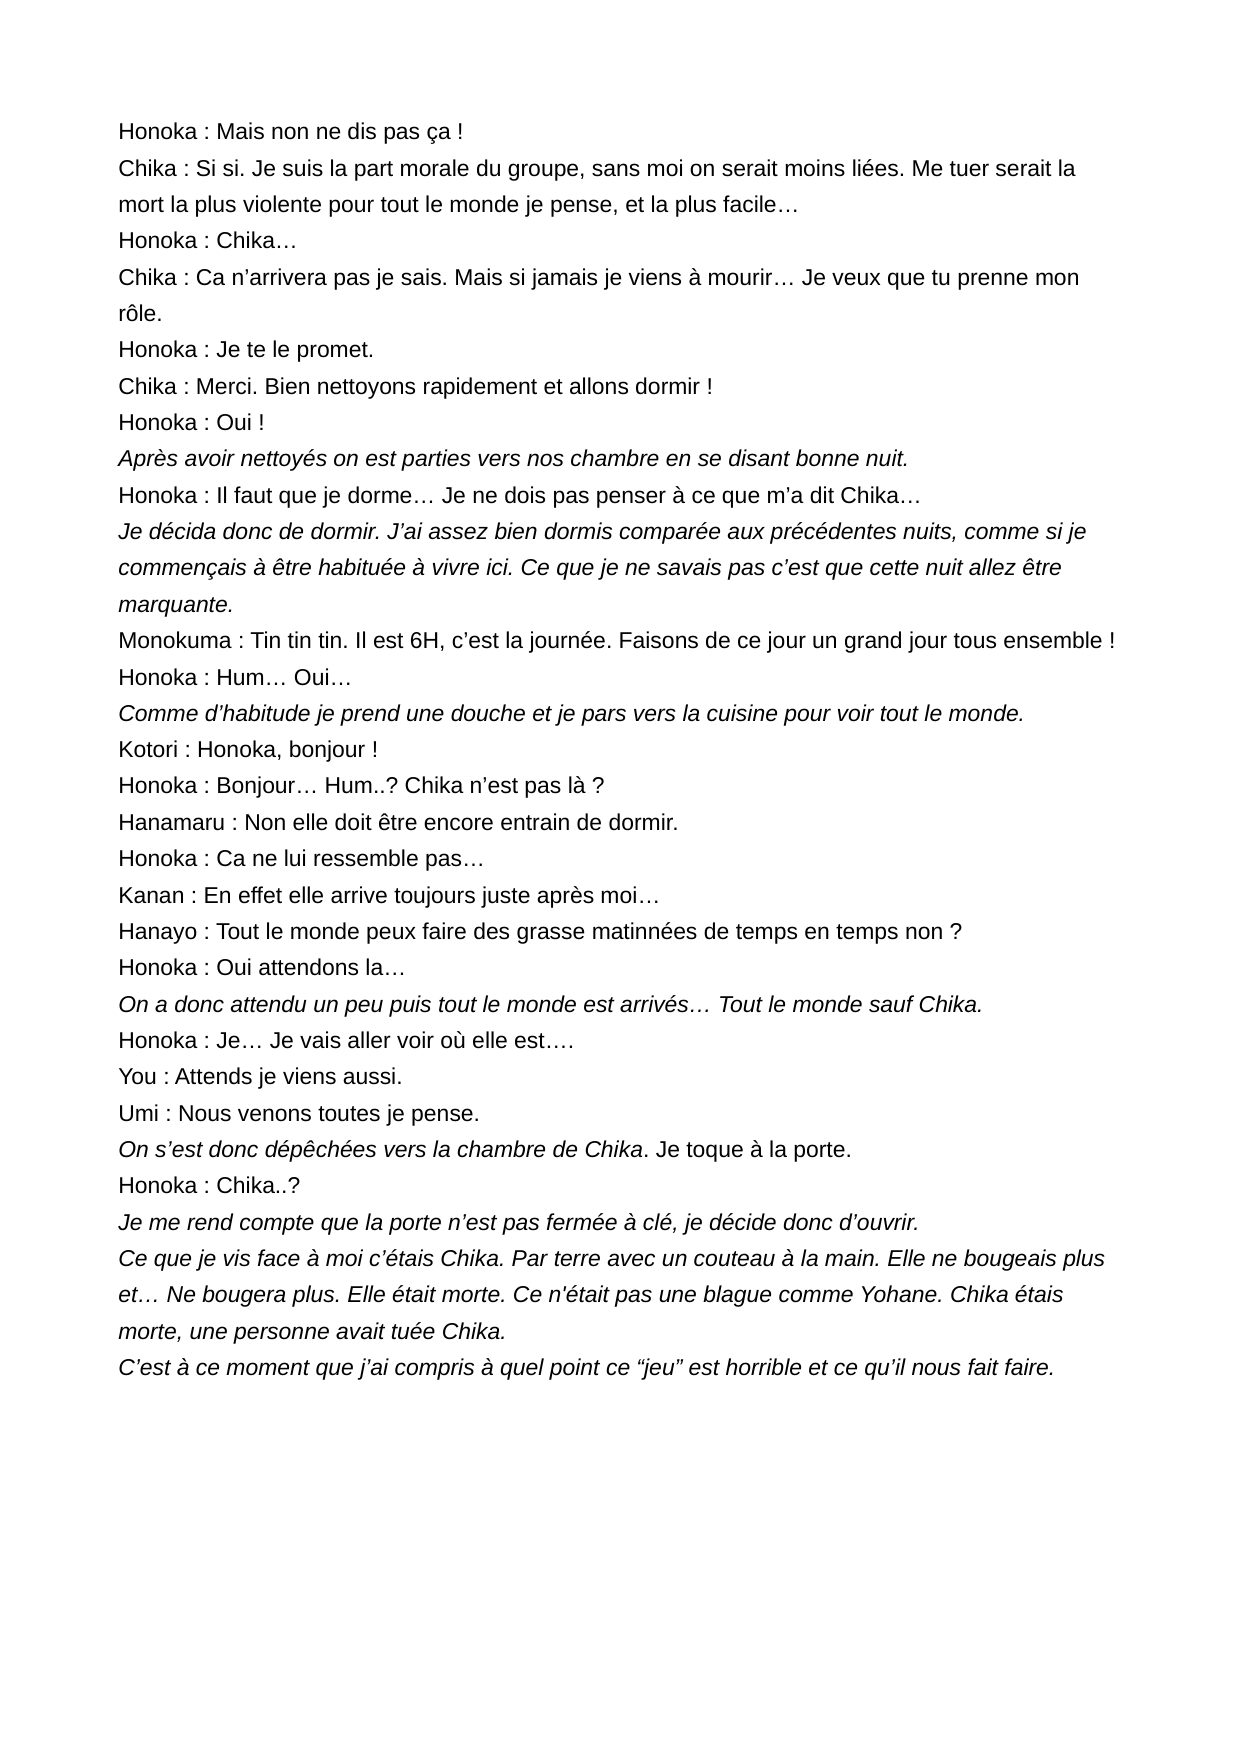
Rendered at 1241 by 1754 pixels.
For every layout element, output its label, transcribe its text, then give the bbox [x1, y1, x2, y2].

text Honoka : Oui attendons la… [118, 954, 1122, 981]
text Honoka : Ca ne lui ressemble pas… [118, 845, 1122, 872]
text Je décida donc de dormir. J’ai assez bien dormis comparée aux précédentes nuits, comme si je commençais à être habituée à vivre ici. Ce que je ne savais pas c’est que cette nuit allez être marquante. [118, 518, 1122, 617]
text You : Attends je viens aussi. [118, 1063, 1122, 1090]
text Chika : Ca n’arrivera pas je sais. Mais si jamais je viens à mourir… Je veux que tu prenne mon rôle. [118, 263, 1122, 326]
text Honoka : Mais non ne dis pas ça ! [118, 118, 1122, 144]
text Honoka : Il faut que je dorme… Je ne dois pas penser à ce que m’a dit Chika… [118, 482, 1122, 508]
text Hanamaru : Non elle doit être encore entrain de dormir. [118, 809, 1122, 835]
text C’est à ce moment que j’ai compris à quel point ce “jeu” est horrible et ce qu’il nous fait faire. [118, 1354, 1122, 1381]
text Honoka : Je te le promet. [118, 336, 1122, 363]
text Umi : Nous venons toutes je pense. [118, 1100, 1122, 1126]
text Honoka : Bonjour… Hum..? Chika n’est pas là ? [118, 772, 1122, 799]
text Kotori : Honoka, bonjour ! [118, 736, 1122, 762]
text Monokuma : Tin tin tin. Il est 6H, c’est la journée. Faisons de ce jour un grand jour tous ensemble ! [118, 627, 1122, 653]
text Hanayo : Tout le monde peux faire des grasse matinnées de temps en temps non ? [118, 918, 1122, 944]
text Honoka : Oui ! [118, 409, 1122, 435]
text Chika : Si si. Je suis la part morale du groupe, sans moi on serait moins liées. Me tuer serait la mort la plus violente pour tout le monde je pense, et la plus facile… [118, 154, 1122, 217]
text On a donc attendu un peu puis tout le monde est arrivés… Tout le monde sauf Chika. [118, 991, 1122, 1017]
text On s’est donc dépêchées vers la chambre de Chika. Je toque à la porte. [118, 1136, 1122, 1162]
text Honoka : Je… Je vais aller voir où elle est…. [118, 1027, 1122, 1053]
text Kanan : En effet elle arrive toujours juste après moi… [118, 882, 1122, 908]
text Ce que je vis face à moi c’étais Chika. Par terre avec un couteau à la main. Elle ne bougeais plus et… Ne bougera plus. Elle était morte. Ce n'était pas une blague comme Yohane. Chika étais morte, une personne avait tuée Chika. [118, 1245, 1122, 1344]
text Après avoir nettoyés on est parties vers nos chambre en se disant bonne nuit. [118, 445, 1122, 472]
text Honoka : Hum… Oui… [118, 663, 1122, 690]
text Honoka : Chika… [118, 227, 1122, 253]
text Je me rend compte que la porte n’est pas fermée à clé, je décide donc d’ouvrir. [118, 1209, 1122, 1235]
text Chika : Merci. Bien nettoyons rapidement et allons dormir ! [118, 373, 1122, 399]
text Comme d’habitude je prend une douche et je pars vers la cuisine pour voir tout le monde. [118, 700, 1122, 726]
text Honoka : Chika..? [118, 1172, 1122, 1199]
